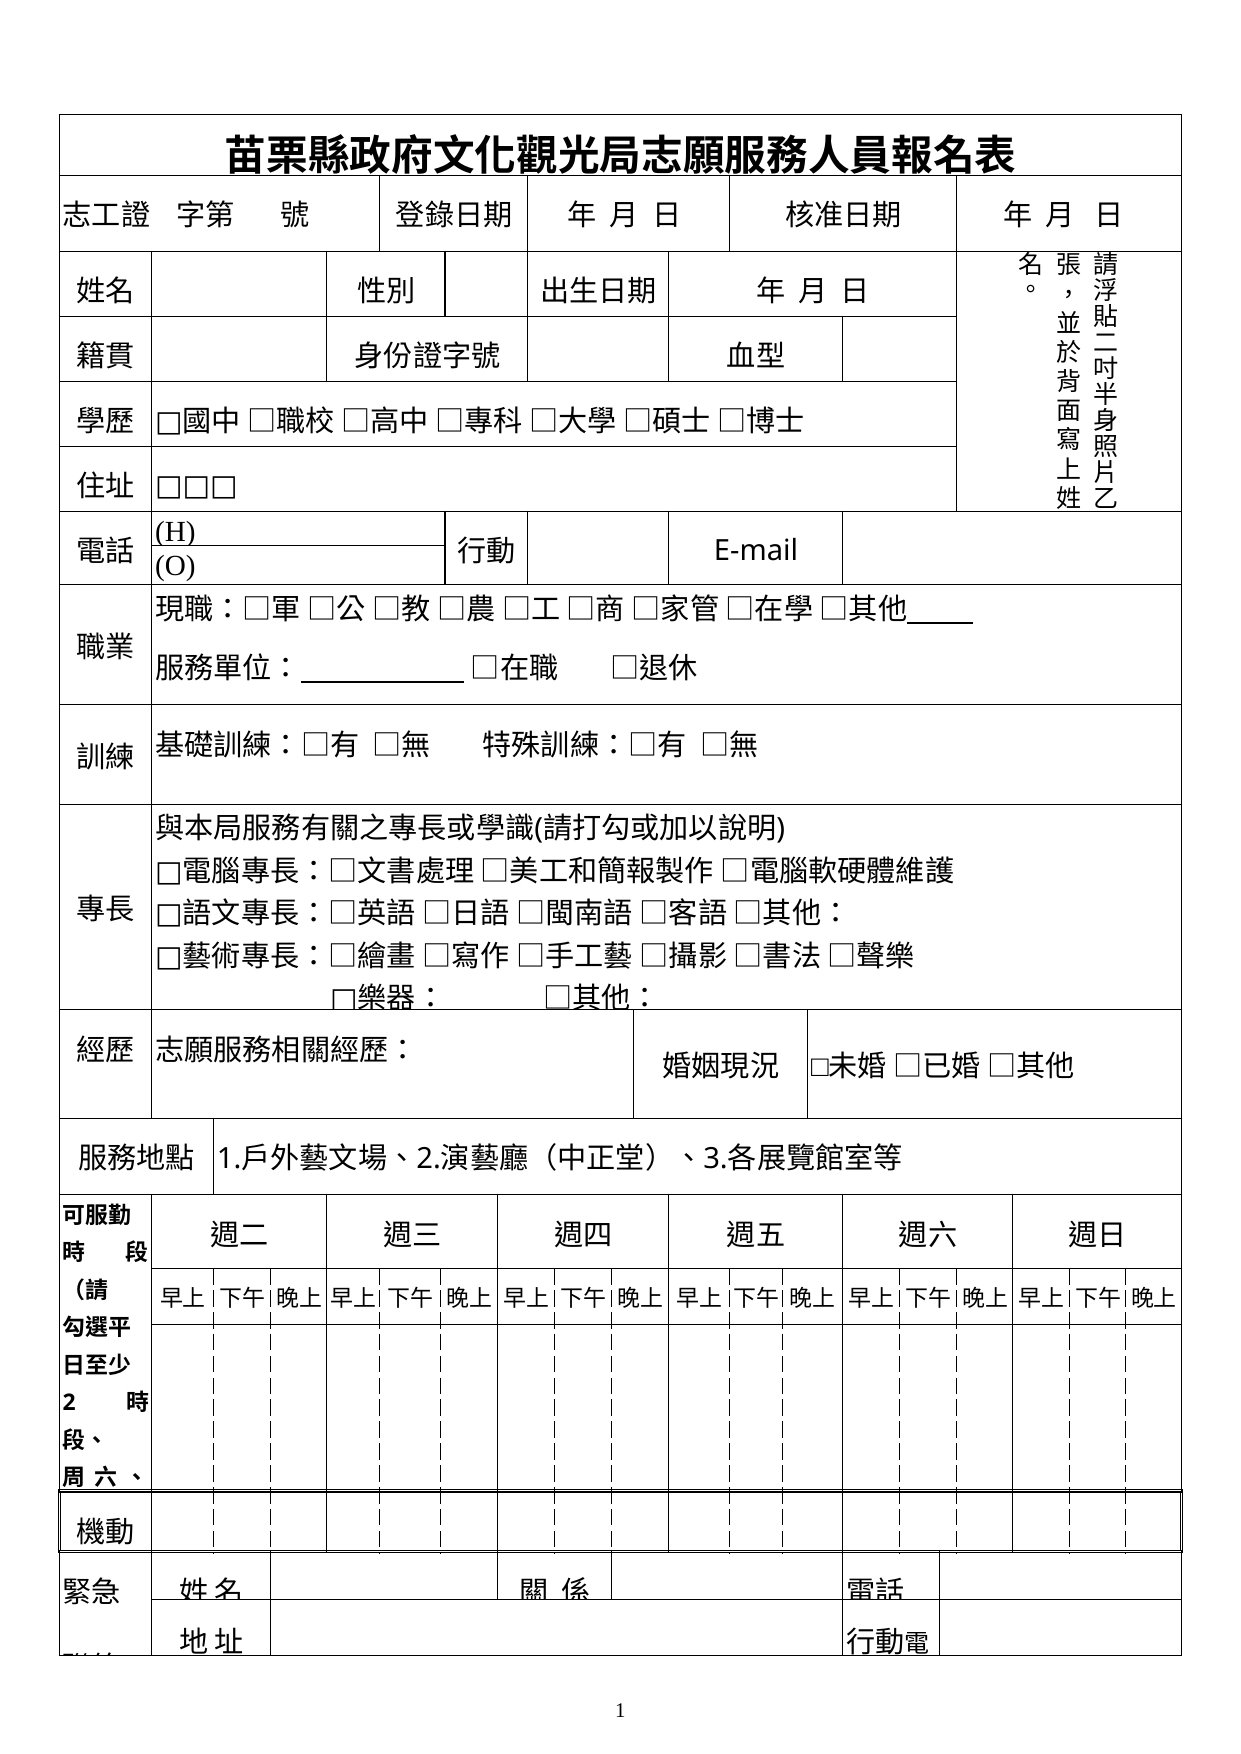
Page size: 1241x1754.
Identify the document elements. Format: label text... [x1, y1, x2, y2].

table_cell [669, 1493, 729, 1549]
table_cell 身份證字號 [327, 317, 527, 381]
table_cell [152, 1493, 213, 1549]
table_cell □國中 □職校 □高中 □專科 □大學 □碩士 □博士 [152, 382, 956, 446]
table_cell [271, 1553, 497, 1599]
table_cell 週二 [152, 1195, 326, 1268]
table_cell [1013, 1325, 1069, 1489]
table_cell 晚上 [782, 1269, 842, 1324]
table_cell [1013, 1493, 1069, 1549]
table_cell 下午 [729, 1269, 782, 1324]
table_cell 現職：□軍 □公 □教 □農 □工 □商 □家管 □在學 □其他 服務單位： □在職 □退休 [152, 585, 1181, 704]
table_cell [528, 317, 668, 381]
table_cell 與本局服務有關之專長或學識(請打勾或加以說明) □電腦專長：□文書處理 □美工和簡報製作 □電腦軟硬體維護 □語文專長：□英語 □日語 □閩南語 □客語 □其他： □藝術專長：□繪畫 □寫作 □手工藝 □攝影 □書法 □聲樂 □樂器： □其他： [152, 805, 1181, 1009]
table_cell [729, 1325, 782, 1489]
table_cell 婚姻現況 [634, 1010, 807, 1118]
table_cell 請浮貼二吋半身照片乙張，並於背面寫上姓名。 [957, 252, 1181, 511]
table_cell [441, 1493, 497, 1549]
table_cell 服務地點 [60, 1119, 213, 1194]
table_cell [843, 1493, 899, 1549]
table_cell □未婚 □已婚 □其他 [808, 1010, 1181, 1118]
table_cell [380, 1493, 441, 1549]
table_cell 晚上 [612, 1269, 668, 1324]
table_cell [669, 1325, 729, 1489]
table_cell [1126, 1493, 1180, 1549]
table_cell 行動電話 [843, 1600, 939, 1655]
table_cell [940, 1553, 1181, 1599]
table_cell 早上 [843, 1269, 899, 1324]
table_cell [498, 1325, 554, 1489]
table_cell 早上 [498, 1269, 554, 1324]
table_cell [213, 1325, 271, 1489]
table_cell 早上 [1013, 1269, 1069, 1324]
table_cell 專長 [60, 805, 151, 1009]
table_cell [152, 252, 326, 316]
table_cell 機動 [61, 1493, 151, 1549]
table_cell [271, 1493, 326, 1549]
table_cell (O) [152, 546, 444, 584]
table_cell 年 月 日 [957, 176, 1181, 251]
table_cell 年 月 日 [669, 252, 956, 316]
table_cell 出生日期 [528, 252, 668, 316]
table_cell [1126, 1325, 1181, 1489]
table_cell [213, 1493, 271, 1549]
table_cell 經歷 [60, 1010, 151, 1118]
table_cell 籍貫 [60, 317, 151, 381]
table_cell [843, 1325, 899, 1489]
table_cell [940, 1600, 1181, 1655]
table_cell [1070, 1493, 1126, 1549]
table_cell [327, 1493, 379, 1549]
table_cell 姓 名 [152, 1553, 270, 1599]
table_cell 電話 [60, 512, 151, 584]
table_cell E-mail [669, 512, 842, 584]
table_cell [843, 512, 1181, 584]
table_cell 早上 [669, 1269, 729, 1324]
table_cell 基礎訓練：□有 □無 特殊訓練：□有 □無 志願服務紀錄冊：□有 發放單位： 編號： □無 [152, 705, 1181, 804]
table_cell 週五 [669, 1195, 842, 1268]
table_cell [380, 1325, 441, 1489]
table_cell 緊急 聯絡人 [60, 1553, 151, 1655]
table_cell 1.戶外藝文場、2.演藝廳（中正堂）、3.各展覽館室等 [214, 1119, 1181, 1194]
table_cell 登錄日期 [380, 176, 527, 251]
table_cell [271, 1325, 326, 1489]
table_cell (H) [152, 512, 444, 545]
table_cell 行動動電話 [446, 512, 527, 584]
table_cell 下午 [555, 1269, 612, 1324]
table_cell [441, 1325, 497, 1489]
table_cell 週日 [1013, 1195, 1181, 1268]
table_cell 關 係 [498, 1553, 611, 1599]
table_cell 核准日期 [730, 176, 956, 251]
table_cell [956, 1493, 1012, 1549]
table_cell 晚上 [956, 1269, 1012, 1324]
table_cell [612, 1325, 668, 1489]
table_cell [327, 1325, 379, 1489]
table_cell [612, 1553, 842, 1599]
table_cell 志工證 字第 號 [60, 176, 379, 251]
table_cell 下午 [900, 1269, 956, 1324]
table_cell 職業 [60, 585, 151, 704]
table_cell 下午 [1070, 1269, 1126, 1324]
table_cell [555, 1493, 612, 1549]
table_cell 週三 [327, 1195, 497, 1268]
table_cell [900, 1493, 956, 1549]
table_cell □□□ [152, 447, 956, 511]
table_cell 志願服務相關經歷： [152, 1010, 633, 1118]
table_header 苗栗縣政府文化觀光局志願服務人員報名表 [60, 115, 1181, 174]
table_cell [956, 1325, 1012, 1489]
table_cell [612, 1493, 668, 1549]
table_cell [152, 317, 326, 381]
table_cell 晚上 [1126, 1269, 1181, 1324]
table_cell 姓名 [60, 252, 151, 316]
table_cell 可服勤 時段（請 勾選平 日至少 2時段、 周六、日 晚上至 少1時 段） [60, 1195, 151, 1489]
table_cell [152, 1325, 213, 1489]
table_cell 學歷 [60, 382, 151, 446]
table_cell 性別 [327, 252, 444, 316]
table_cell [528, 512, 668, 584]
table_cell 住址 [60, 447, 151, 511]
table_cell 下午 [213, 1269, 271, 1324]
table_cell 早上 [152, 1269, 213, 1324]
table_cell [271, 1600, 842, 1655]
table_cell [782, 1325, 842, 1489]
table_cell 電話 [843, 1553, 939, 1599]
table_cell 週四 [498, 1195, 668, 1268]
table_cell [1070, 1325, 1126, 1489]
table_cell [729, 1493, 782, 1549]
table_cell 年 月 日 [528, 176, 729, 251]
table_cell [446, 252, 527, 316]
table_cell 訓練 [60, 705, 151, 804]
table_cell 週六 [843, 1195, 1012, 1268]
table_cell 晚上 [441, 1269, 497, 1324]
table_cell 早上 [327, 1269, 379, 1324]
table_cell 晚上 [271, 1269, 326, 1324]
table_cell 下午 [380, 1269, 441, 1324]
table_cell [900, 1325, 956, 1489]
table_cell [498, 1493, 554, 1549]
table_cell 地 址 [152, 1600, 270, 1655]
table_cell [843, 317, 956, 381]
table_cell [555, 1325, 612, 1489]
table_cell [782, 1493, 842, 1549]
table_cell 血型 [669, 317, 842, 381]
